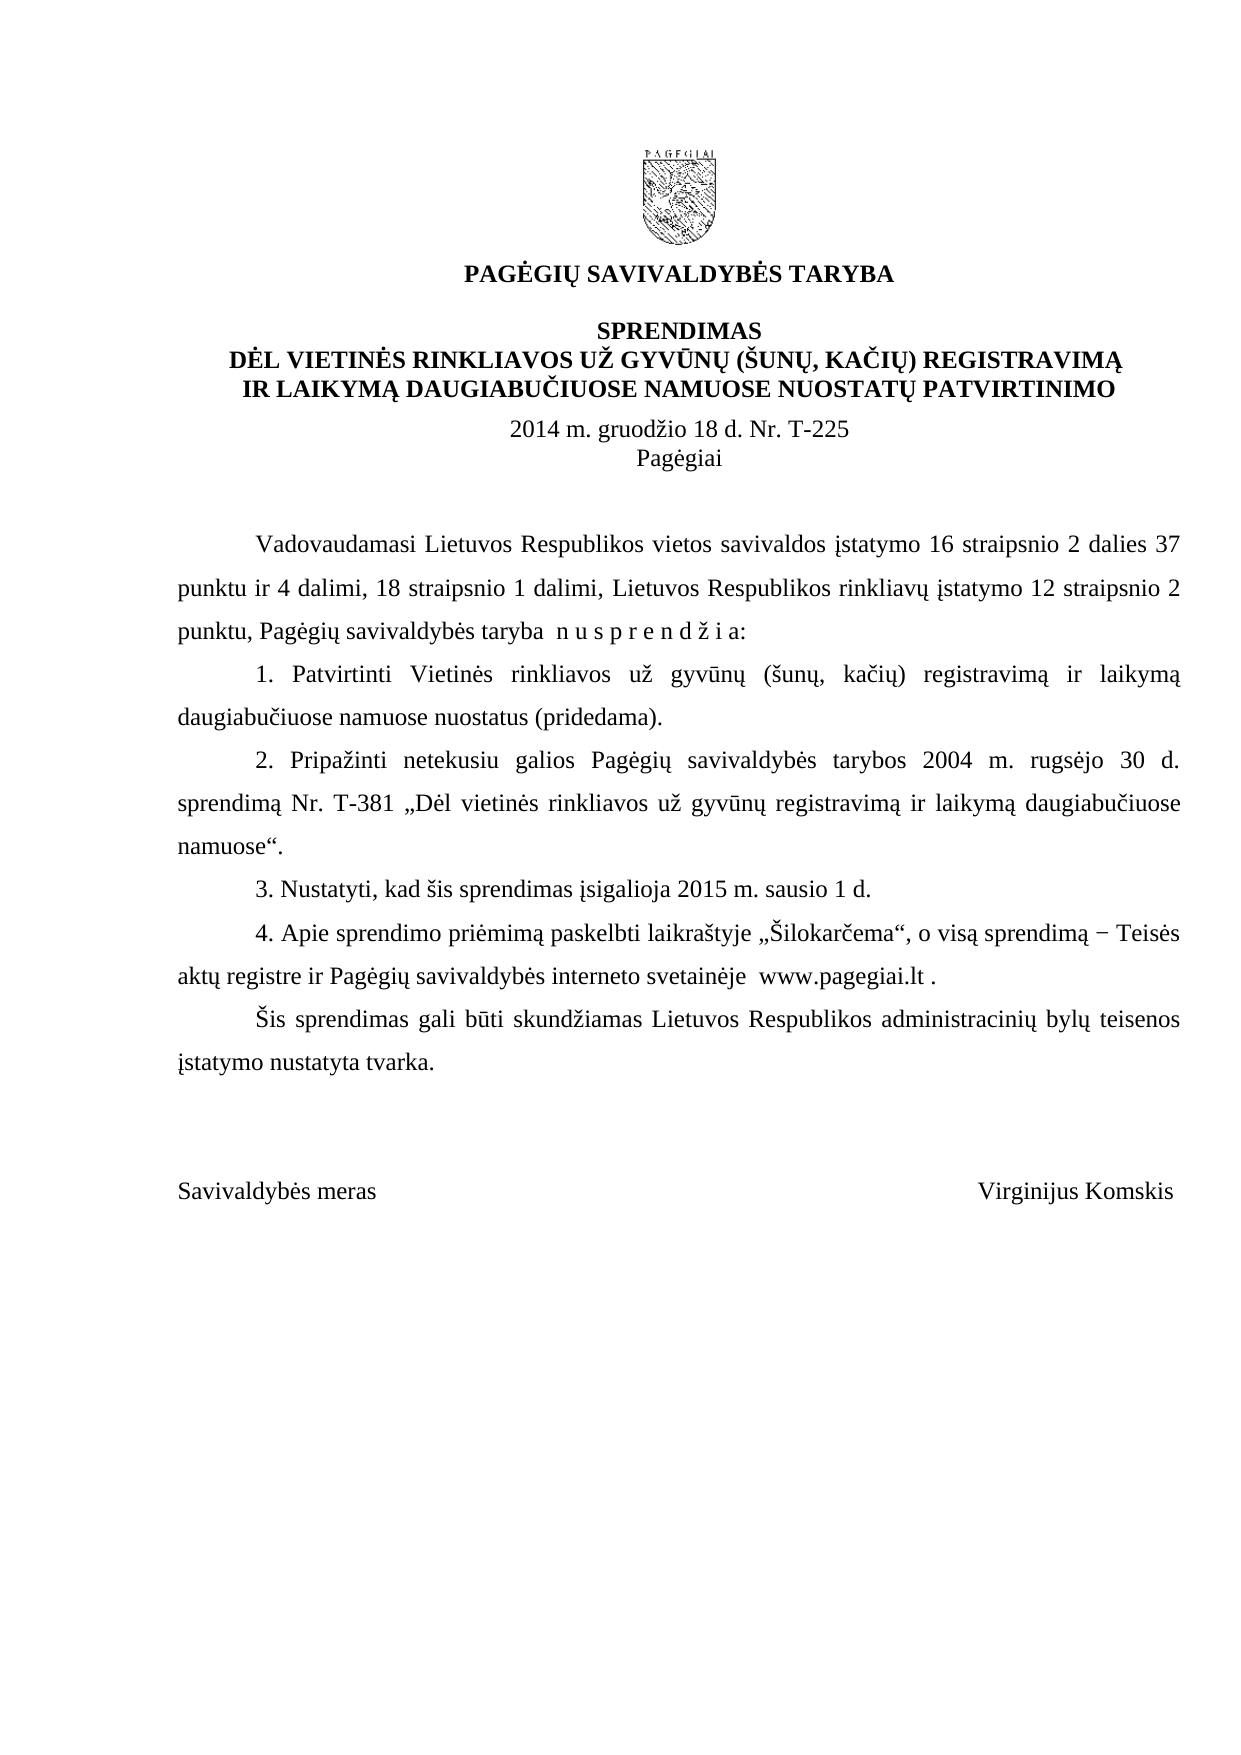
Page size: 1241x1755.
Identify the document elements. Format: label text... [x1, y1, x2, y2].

text Pagėgiai [177, 443, 1181, 472]
text dėl vietinės rinkliavos už gyvūnų (Šunų, kačių) registravimą [177, 345, 1181, 374]
text Vadovaudamasi Lietuvos Respublikos vietos savivaldos įstatymo 16 straipsnio 2 dalies 37 punktu ir 4 dalimi, 18 straipsnio 1 dalimi, Lietuvos Respublikos rinkliavų įstatymo 12 straipsnio 2 punktu, Pagėgių savivaldybės taryba n u s p r e n d ž i a: [177, 529, 1181, 644]
text ir laikymą daugiabučiuose namuose nuostatų patvirtinimo [177, 374, 1181, 403]
text Šis sprendimas gali būti skundžiamas Lietuvos Respublikos administracinių bylų teisenos įstatymo nustatyta tvarka. [177, 1004, 1181, 1076]
text 2. Pripažinti netekusiu galios Pagėgių savivaldybės tarybos 2004 m. rugsėjo 30 d. sprendimą Nr. T-381 „Dėl vietinės rinkliavos už gyvūnų registravimą ir laikymą daugiabučiuose namuose“. [177, 745, 1181, 860]
text 3. Nustatyti, kad šis sprendimas įsigalioja 2015 m. sausio 1 d. [177, 874, 1181, 903]
text Savivaldybės meras Virginijus Komskis [177, 1176, 1181, 1205]
text 1. Patvirtinti Vietinės rinkliavos už gyvūnų (šunų, kačių) registravimą ir laikymą daugiabučiuose namuose nuostatus (pridedama). [177, 659, 1181, 731]
text 2014 m. gruodžio 18 d. Nr. T-225 [177, 414, 1181, 443]
text Pagėgių savivaldybės taryba [177, 259, 1181, 288]
text 4. Apie sprendimo priėmimą paskelbti laikraštyje „Šilokarčema“, o visą sprendimą − Teisės aktų registre ir Pagėgių savivaldybės interneto svetainėje www.pagegiai.lt . [177, 918, 1181, 989]
text sprendimas [177, 316, 1181, 345]
